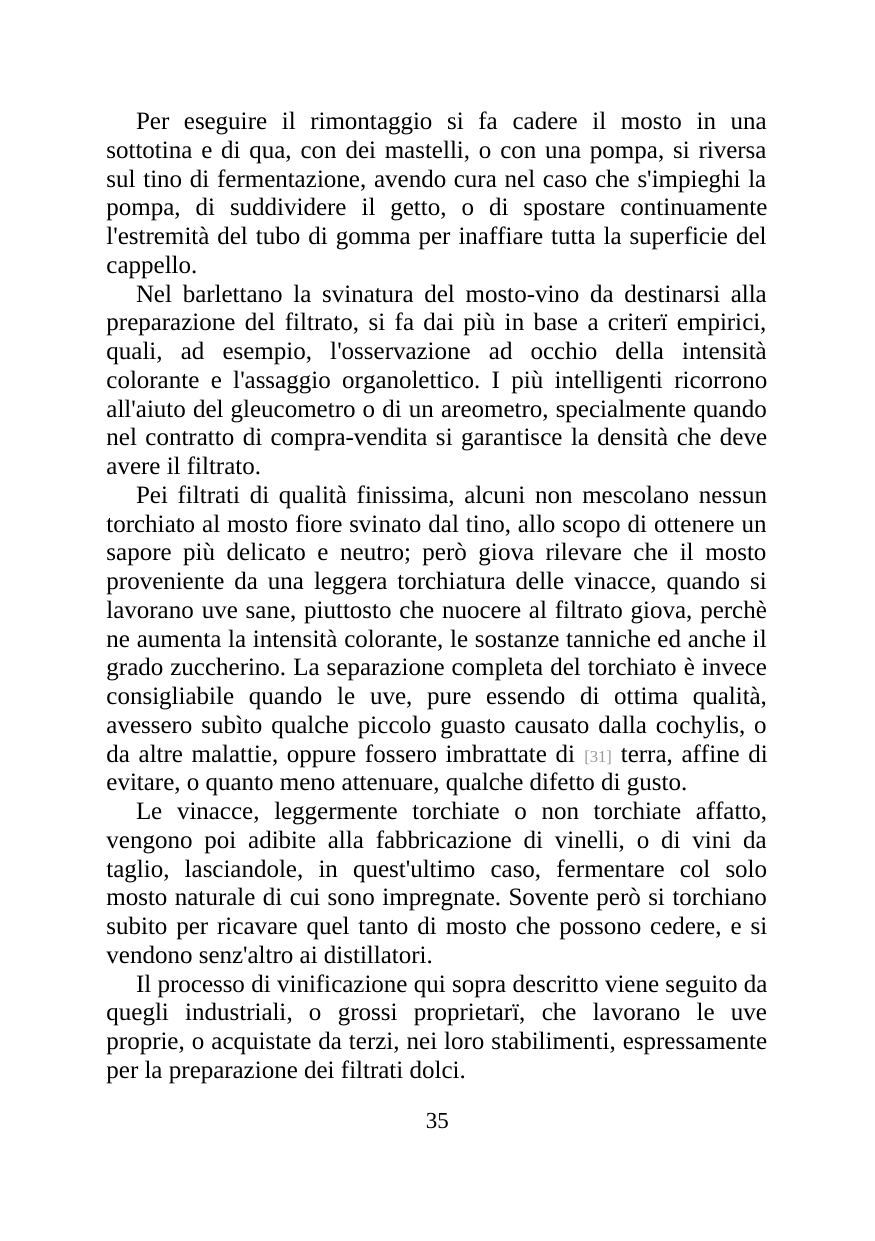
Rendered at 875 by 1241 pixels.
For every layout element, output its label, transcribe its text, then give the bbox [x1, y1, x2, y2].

text Nel barlettano la svinatura del mosto-vino da destinarsi alla preparazione del filtrato, si fa dai più in base a criterï empirici, quali, ad esempio, l'osservazione ad occhio della intensità colorante e l'assaggio organolettico. I più intelligenti ricorrono all'aiuto del gleucometro o di un areometro, specialmente quando nel contratto di compra-vendita si garantisce la densità che deve avere il filtrato. [106, 279, 768, 480]
text Per eseguire il rimontaggio si fa cadere il mosto in una sottotina e di qua, con dei mastelli, o con una pompa, si riversa sul tino di fermentazione, avendo cura nel caso che s'impieghi la pompa, di suddividere il getto, o di spostare continuamente l'estremità del tubo di gomma per inaffiare tutta la superficie del cappello. [106, 106, 768, 279]
text Pei filtrati di qualità finissima, alcuni non mescolano nessun torchiato al mosto fiore svinato dal tino, allo scopo di ottenere un sapore più delicato e neutro; però giova rilevare che il mosto proveniente da una leggera torchiatura delle vinacce, quando si lavorano uve sane, piuttosto che nuocere al filtrato giova, perchè ne aumenta la intensità colorante, le sostanze tanniche ed anche il grado zuccherino. La separazione completa del torchiato è invece consigliabile quando le uve, pure essendo di ottima qualità, avessero subìto qualche piccolo guasto causato dalla cochylis, o da altre malattie, oppure fossero imbrattate di [31] terra, affine di evitare, o quanto meno attenuare, qualche difetto di gusto. [106, 480, 768, 796]
text Il processo di vinificazione qui sopra descritto viene seguito da quegli industriali, o grossi proprietarï, che lavorano le uve proprie, o acquistate da terzi, nei loro stabilimenti, espressamente per la preparazione dei filtrati dolci. [106, 969, 768, 1084]
text Le vinacce, leggermente torchiate o non torchiate affatto, vengono poi adibite alla fabbricazione di vinelli, o di vini da taglio, lasciandole, in quest'ultimo caso, fermentare col solo mosto naturale di cui sono impregnate. Sovente però si torchiano subito per ricavare quel tanto di mosto che possono cedere, e si vendono senz'altro ai distillatori. [106, 796, 768, 969]
